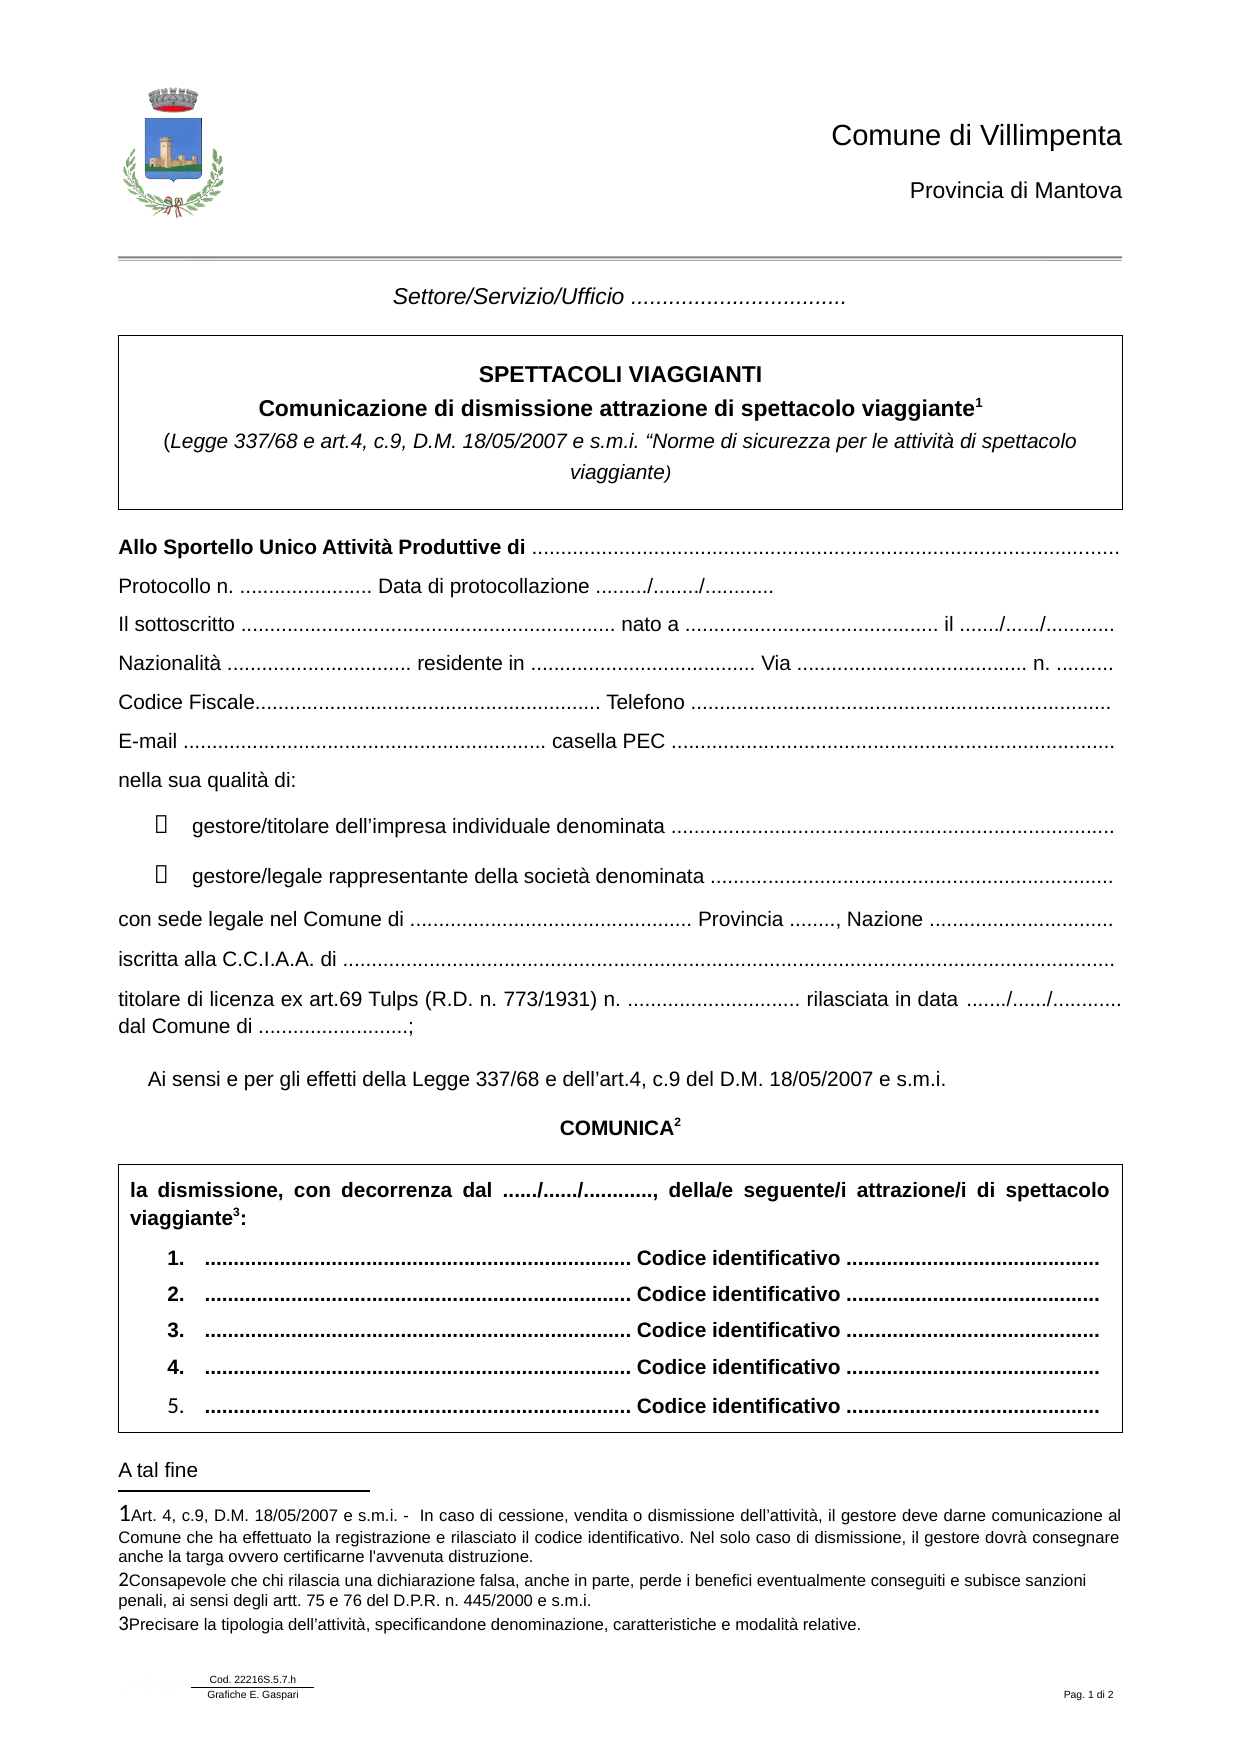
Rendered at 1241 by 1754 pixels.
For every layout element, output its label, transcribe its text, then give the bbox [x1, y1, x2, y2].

text iscritta alla C.C.I.A.A. di ...................................................................................................................................... [118, 946, 1122, 970]
text con sede legale nel Comune di ................................................. Provincia ........, Nazione ................................ [118, 906, 1122, 930]
text  gestore/titolare dell’impresa individuale denominata ............................................................................. [153, 807, 1122, 841]
text A tal fine [118, 1458, 1122, 1482]
table_header la dismissione, con decorrenza dal ....../....../............, della/e seguente/i attrazione/i di spettacolo viaggiante: .......................................................................... Codice identificativo ............................................ .......................................................................... Codice identificativo ............................................ .......................................................................... Codice identificativo ............................................ .......................................................................... Codice identificativo ............................................ .......................................................................... Codice identificativo ............................................ [119, 1165, 1122, 1432]
picture [122, 87, 224, 219]
text Protocollo n. ....................... Data di protocollazione ........./......../............ [118, 573, 1122, 597]
text Settore/Servizio/Ufficio .................................. [118, 283, 1122, 309]
text Il sottoscritto ................................................................. nato a ............................................ il ......./....../............ [118, 612, 1122, 636]
text Nazionalità ................................ residente in ....................................... Via ........................................ n. .......... [118, 651, 1122, 675]
text titolare di licenza ex art.69 Tulps (R.D. n. 773/1931) n. .............................. rilasciata in data ......./....../............ dal Comune di ..........................; [118, 986, 1122, 1038]
text E-mail ............................................................... casella PEC ............................................................................. [118, 729, 1122, 753]
text Ai sensi e per gli effetti della Legge 337/68 e dell’art.4, c.9 del D.M. 18/05/2007 e s.m.i. [118, 1066, 1122, 1090]
text nella sua qualità di: [118, 768, 1122, 792]
table_header SPETTACOLI VIAGGIANTI Comunicazione di dismissione attrazione di spettacolo viaggiante (Legge 337/68 e art.4, c.9, D.M. 18/05/2007 e s.m.i. “Norme di sicurezza per le attività di spettacolo viaggiante) [119, 336, 1122, 508]
text Consapevole che chi rilascia una dichiarazione falsa, anche in parte, perde i benefici eventualmente conseguiti e subisce sanzioni penali, ai sensi degli artt. 75 e 76 del D.P.R. n. 445/2000 e s.m.i. [118, 1566, 1122, 1610]
text Codice Fiscale............................................................ Telefono ......................................................................... [118, 690, 1122, 714]
subtitle COMUNICA [118, 1115, 1122, 1139]
text Allo Sportello Unico Attività Produttive di [118, 534, 1122, 558]
text  gestore/legale rappresentante della società denominata ...................................................................... [153, 856, 1122, 891]
text Provincia di Mantova [224, 177, 1122, 204]
text Comune di Villimpenta [224, 118, 1122, 152]
